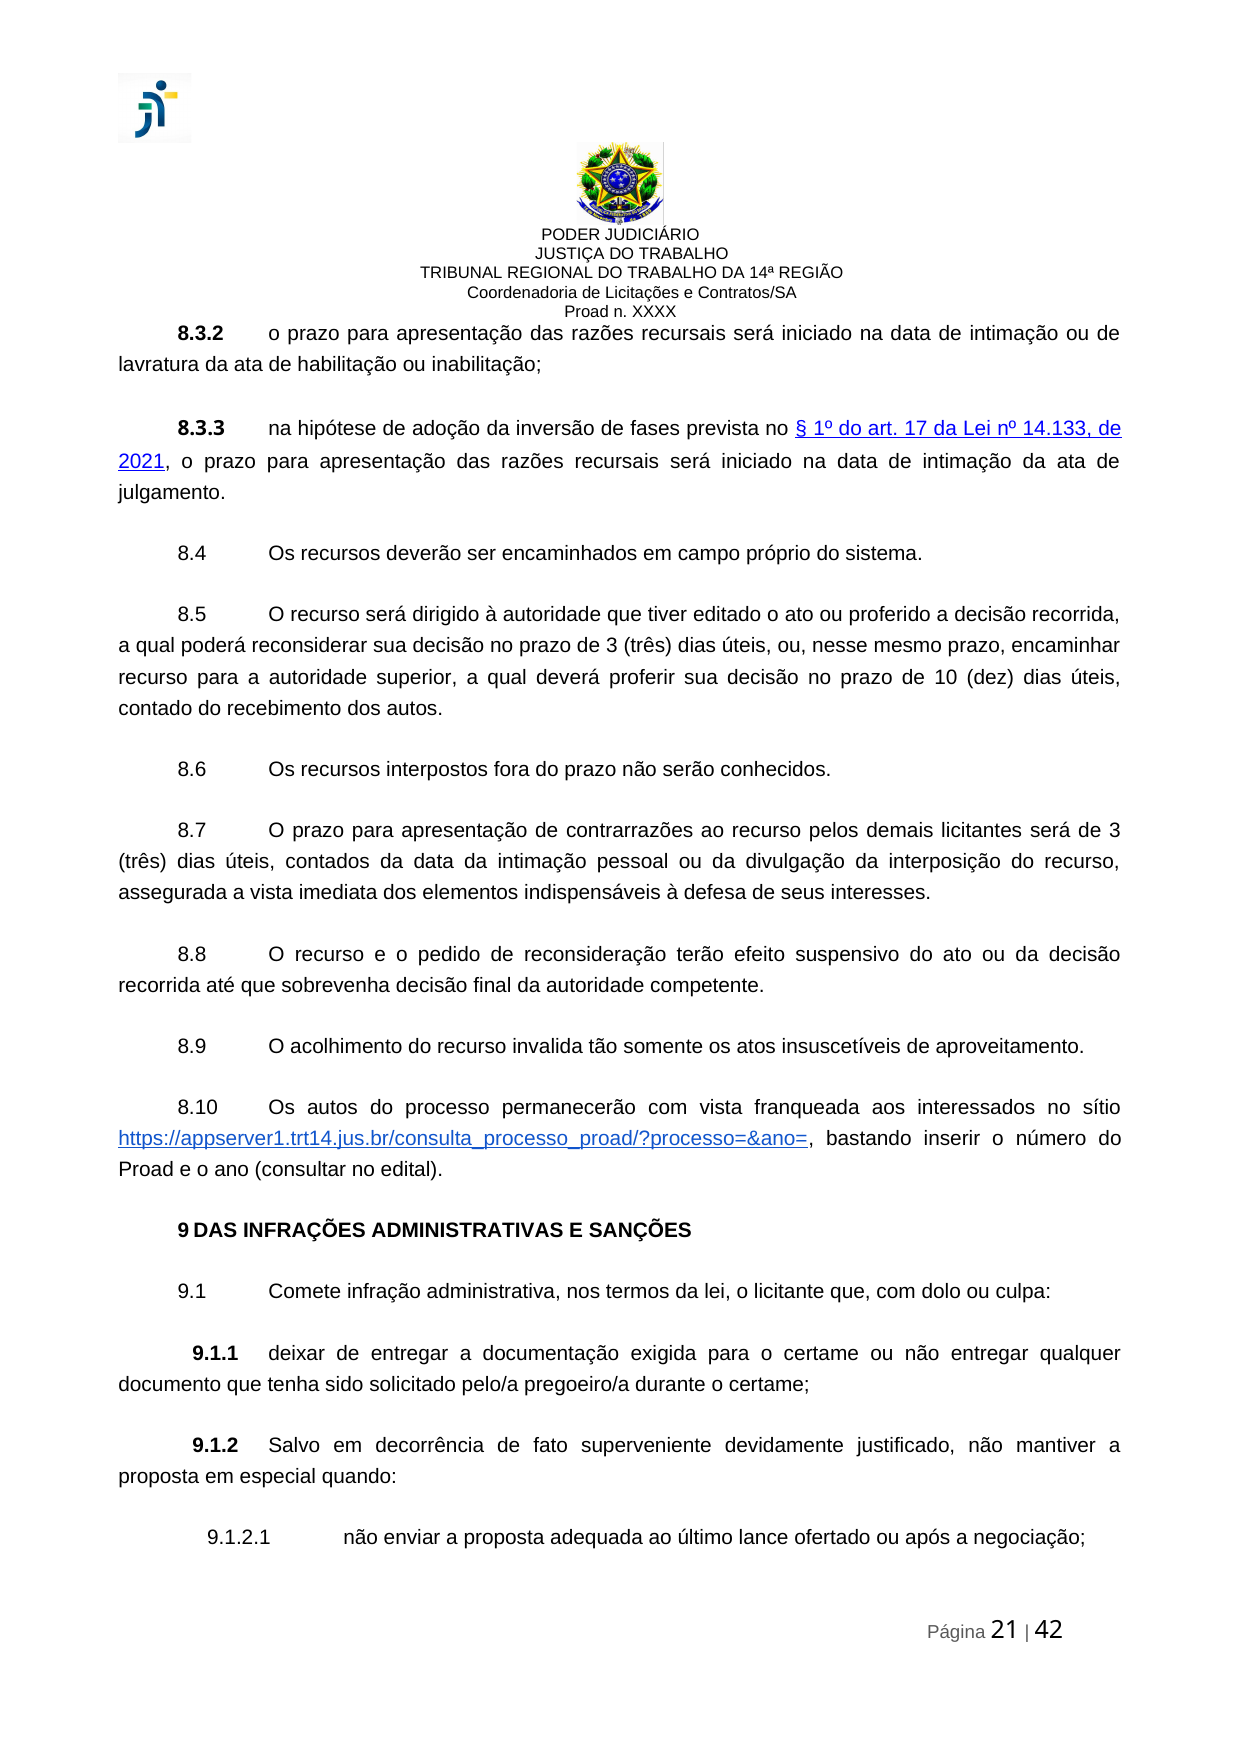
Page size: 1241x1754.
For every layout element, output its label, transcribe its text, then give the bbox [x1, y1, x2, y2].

list Os autos do processo permanecerão com vista franqueada aos interessados no sítio https://appserver1.trt14.jus.br/consulta_processo_proad/?processo=&ano=, bastando inserir o número do Proad e o ano (consultar no edital). [118, 1095, 1122, 1181]
list na hipótese de adoção da inversão de fases prevista no § 1º do art. 17 da Lei nº 14.133, de 2021, o prazo para apresentação das razões recursais será iniciado na data de intimação da ata de julgamento. [118, 413, 1122, 504]
list Os recursos deverão ser encaminhados em campo próprio do sistema. [118, 541, 1122, 565]
list Salvo em decorrência de fato superveniente devidamente justificado, não mantiver a proposta em especial quando: [118, 1433, 1122, 1488]
list O recurso e o pedido de reconsideração terão efeito suspensivo do ato ou da decisão recorrida até que sobrevenha decisão final da autoridade competente. [118, 941, 1122, 996]
list o prazo para apresentação das razões recursais será iniciado na data de intimação ou de lavratura da ata de habilitação ou inabilitação; [118, 321, 1122, 376]
list não enviar a proposta adequada ao último lance ofertado ou após a negociação; [118, 1525, 1122, 1549]
picture [576, 142, 664, 225]
list O acolhimento do recurso invalida tão somente os atos insuscetíveis de aproveitamento. [118, 1034, 1122, 1058]
list O recurso será dirigido à autoridade que tiver editado o ato ou proferido a decisão recorrida, a qual poderá reconsiderar sua decisão no prazo de 3 (três) dias úteis, ou, nesse mesmo prazo, encaminhar recurso para a autoridade superior, a qual deverá proferir sua decisão no prazo de 10 (dez) dias úteis, contado do recebimento dos autos. [118, 602, 1122, 719]
list DAS INFRAÇÕES ADMINISTRATIVAS E SANÇÕES [118, 1218, 1122, 1242]
picture [118, 73, 192, 143]
list O prazo para apresentação de contrarrazões ao recurso pelos demais licitantes será de 3 (três) dias úteis, contados da data da intimação pessoal ou da divulgação da interposição do recurso, assegurada a vista imediata dos elementos indispensáveis à defesa de seus interesses. [118, 818, 1122, 904]
list deixar de entregar a documentação exigida para o certame ou não entregar qualquer documento que tenha sido solicitado pelo/a pregoeiro/a durante o certame; [118, 1341, 1122, 1396]
list Os recursos interpostos fora do prazo não serão conhecidos. [118, 757, 1122, 781]
list Comete infração administrativa, nos termos da lei, o licitante que, com dolo ou culpa: [118, 1279, 1122, 1303]
